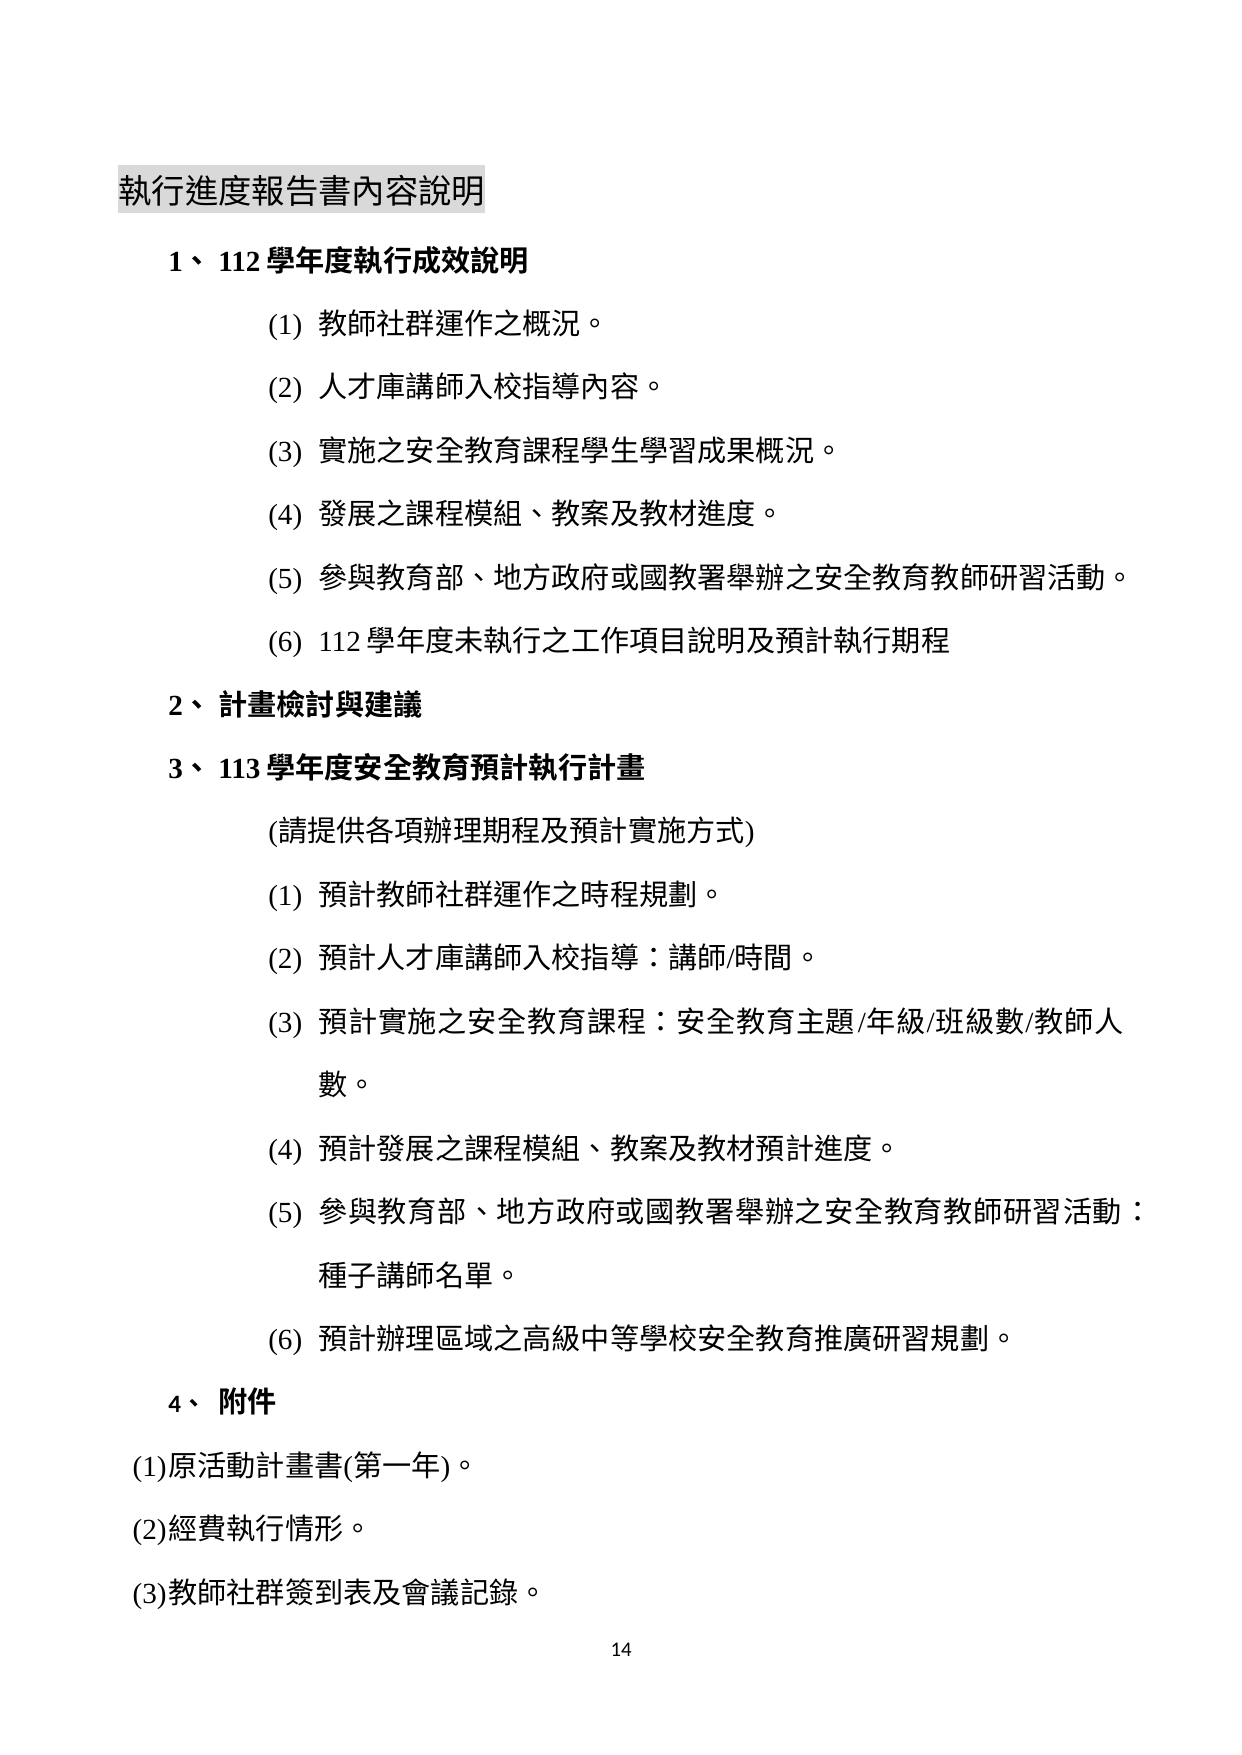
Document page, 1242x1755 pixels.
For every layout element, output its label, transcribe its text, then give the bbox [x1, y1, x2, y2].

list 預計人才庫講師入校指導：講師/時間。 [268, 935, 1123, 977]
text (請提供各項辦理期程及預計實施方式) [268, 808, 1123, 850]
list 預計辦理區域之高級中等學校安全教育推廣研習規劃。 [268, 1316, 1123, 1358]
list 參與教育部、地方政府或國教署舉辦之安全教育教師研習活動：種子講師名單。 [268, 1189, 1123, 1294]
list 教師社群運作之概況。 [268, 301, 1123, 343]
list 112學年度執行成效說明 [168, 237, 1123, 279]
list 預計實施之安全教育課程：安全教育主題/年級/班級數/教師人數。 [268, 998, 1123, 1104]
list 參與教育部、地方政府或國教署舉辦之安全教育教師研習活動。 [268, 554, 1123, 597]
list 實施之安全教育課程學生學習成果概況。 [268, 427, 1123, 470]
list 教師社群簽到表及會議記錄。 [118, 1569, 1123, 1612]
list 發展之課程模組、教案及教材進度。 [268, 491, 1123, 533]
list 原活動計畫書(第一年)。 [118, 1442, 1123, 1485]
list 預計教師社群運作之時程規劃。 [268, 871, 1123, 914]
list 預計發展之課程模組、教案及教材預計進度。 [268, 1125, 1123, 1167]
list 112學年度未執行之工作項目說明及預計執行期程 [268, 618, 1123, 660]
list 人才庫講師入校指導內容。 [268, 364, 1123, 406]
list 附件 [168, 1379, 1123, 1421]
text 執行進度報告書內容說明 [118, 165, 1123, 213]
list 經費執行情形。 [118, 1506, 1123, 1548]
list 計畫檢討與建議 [168, 681, 1123, 723]
list 113學年度安全教育預計執行計畫 [168, 744, 1123, 787]
